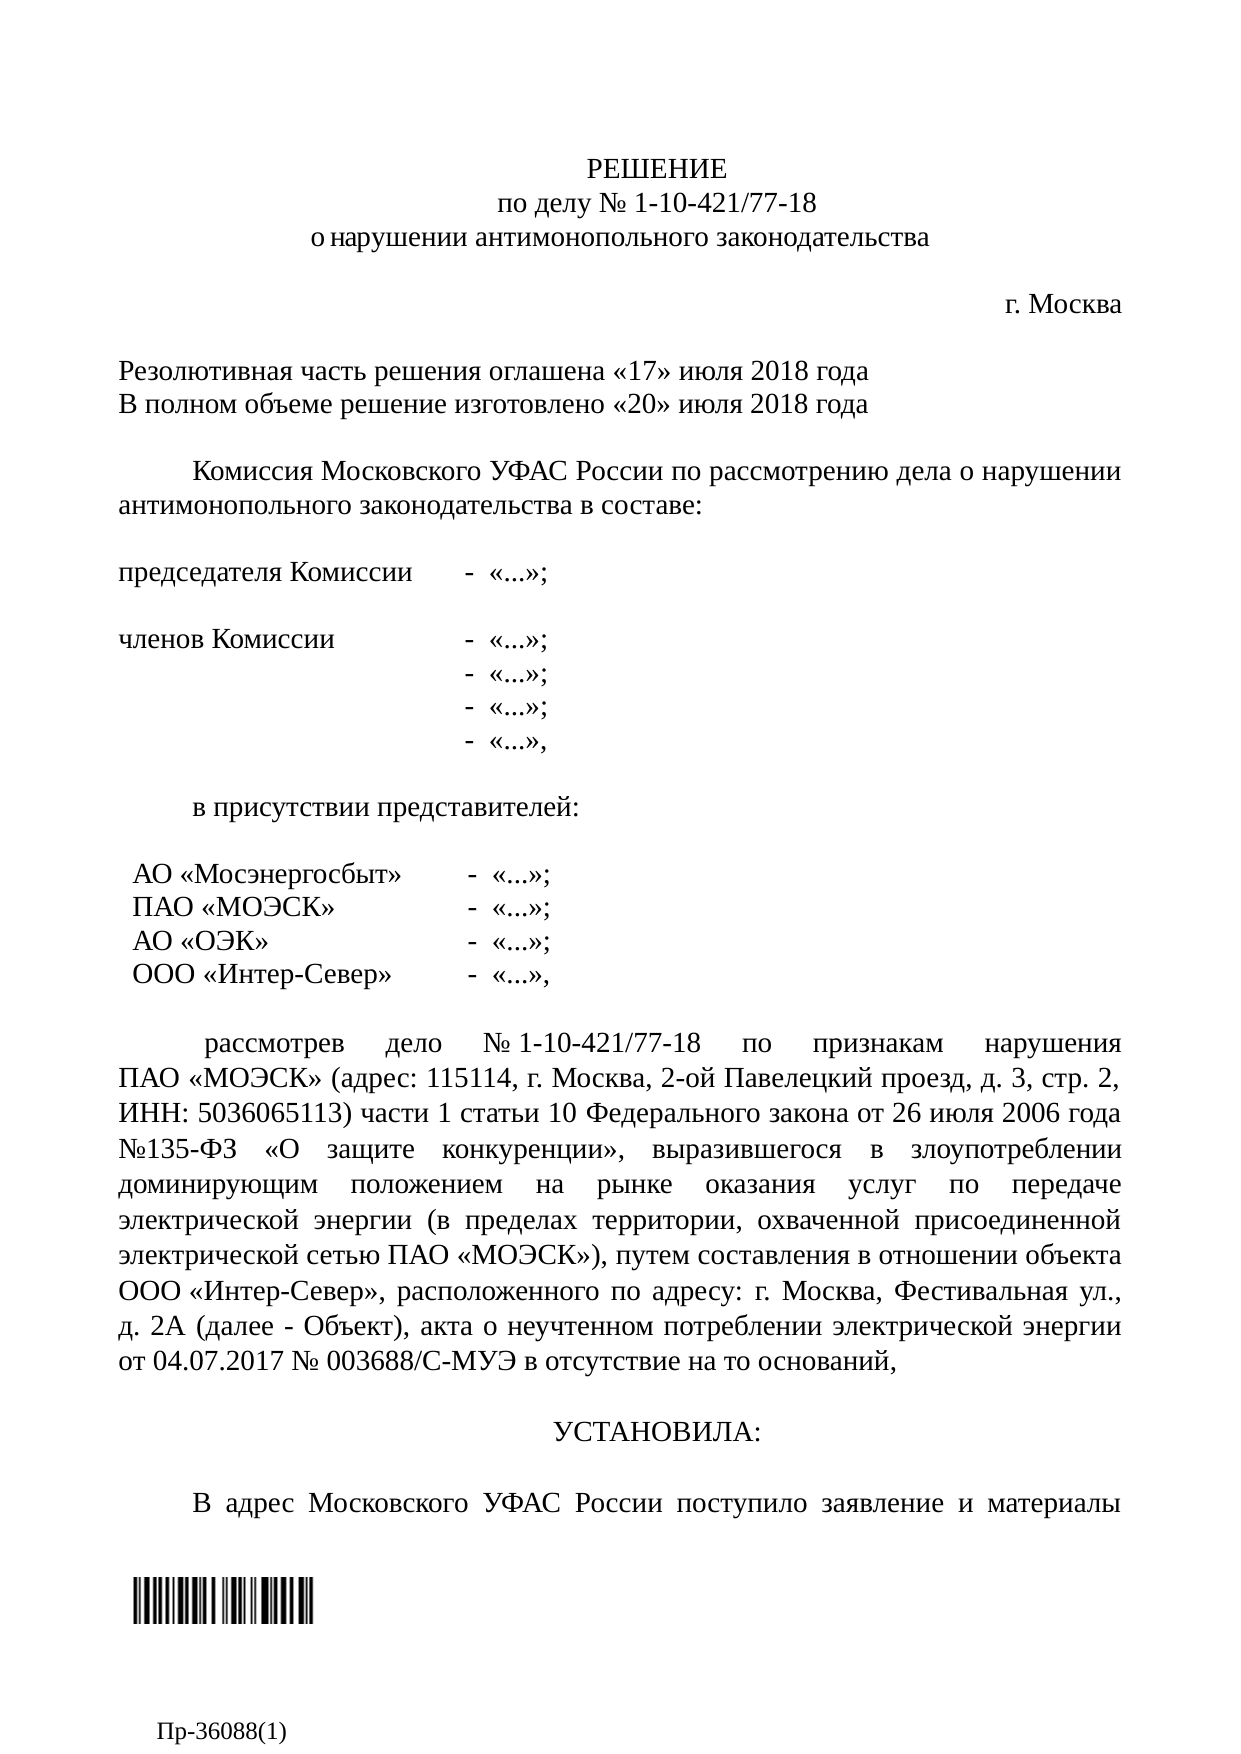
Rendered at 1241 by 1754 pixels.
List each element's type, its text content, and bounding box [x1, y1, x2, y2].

table_cell ООО «Интер-Север» [121, 957, 456, 990]
text В полном объеме решение изготовлено «20» июля 2018 года [118, 386, 1122, 420]
table_header председателя Комиссии [107, 554, 453, 621]
text Комиссия Московского УФАС России по рассмотрению дела о нарушении антимонопольного законодательства в составе: [118, 453, 1122, 521]
table_cell - «...»; [453, 655, 1126, 688]
text рассмотрев дело № 1-10-421/77-18 по признакам нарушения ПАО «МОЭСК» (адрес: 115114, г. Москва, 2-ой Павелецкий проезд, д. 3, стр. 2, ИНН: 5036065113) части 1 статьи 10 Федерального закона от 26 июля 2006 года №135-ФЗ «О защите конкуренции», выразившегося в злоупотреблении доминирующим положением на рынке оказания услуг по передаче электрической энергии (в пределах территории, охваченной присоединенной электрической сетью ПАО «МОЭСК»), путем составления в отношении объекта ООО «Интер-Север», расположенного по адресу: г. Москва, Фестивальная ул., д. 2А (далее - Объект), акта о неучтенном потреблении электрической энергии от 04.07.2017 № 003688/С-МУЭ в отсутствие на то оснований, [118, 1024, 1122, 1378]
table_cell - «...»; [456, 890, 1121, 923]
table_header АО «Мосэнергосбыт» [121, 856, 456, 889]
picture [118, 1577, 331, 1624]
table_cell - «...», [456, 957, 1121, 990]
table_cell членов Комиссии [107, 621, 453, 655]
table_cell - «...»; [453, 688, 1126, 722]
text В адрес Московского УФАС России поступило заявление и материалы [118, 1484, 1122, 1519]
table_cell [107, 655, 453, 688]
text Резолютивная часть решения оглашена «17» июля 2018 года [118, 353, 1122, 386]
table_cell АО «ОЭК» [121, 923, 456, 957]
table_cell ПАО «МОЭСК» [121, 890, 456, 923]
table_cell - «...»; [456, 923, 1121, 957]
text о нарушении антимонопольного законодательства [118, 219, 1122, 252]
text РЕШЕНИЕ [118, 152, 1122, 185]
text в присутствии представителей: [118, 789, 1122, 822]
text УСТАНОВИЛА: [118, 1413, 1122, 1449]
table_header - «...»; [453, 554, 1126, 621]
text г. Москва [118, 286, 1122, 319]
text по делу № 1-10-421/77-18 [118, 185, 1122, 219]
table_cell [107, 722, 453, 755]
table_header - «...»; [456, 856, 1121, 889]
table_cell - «...», [453, 722, 1126, 755]
table_cell [107, 688, 453, 722]
table_cell - «...»; [453, 621, 1126, 655]
